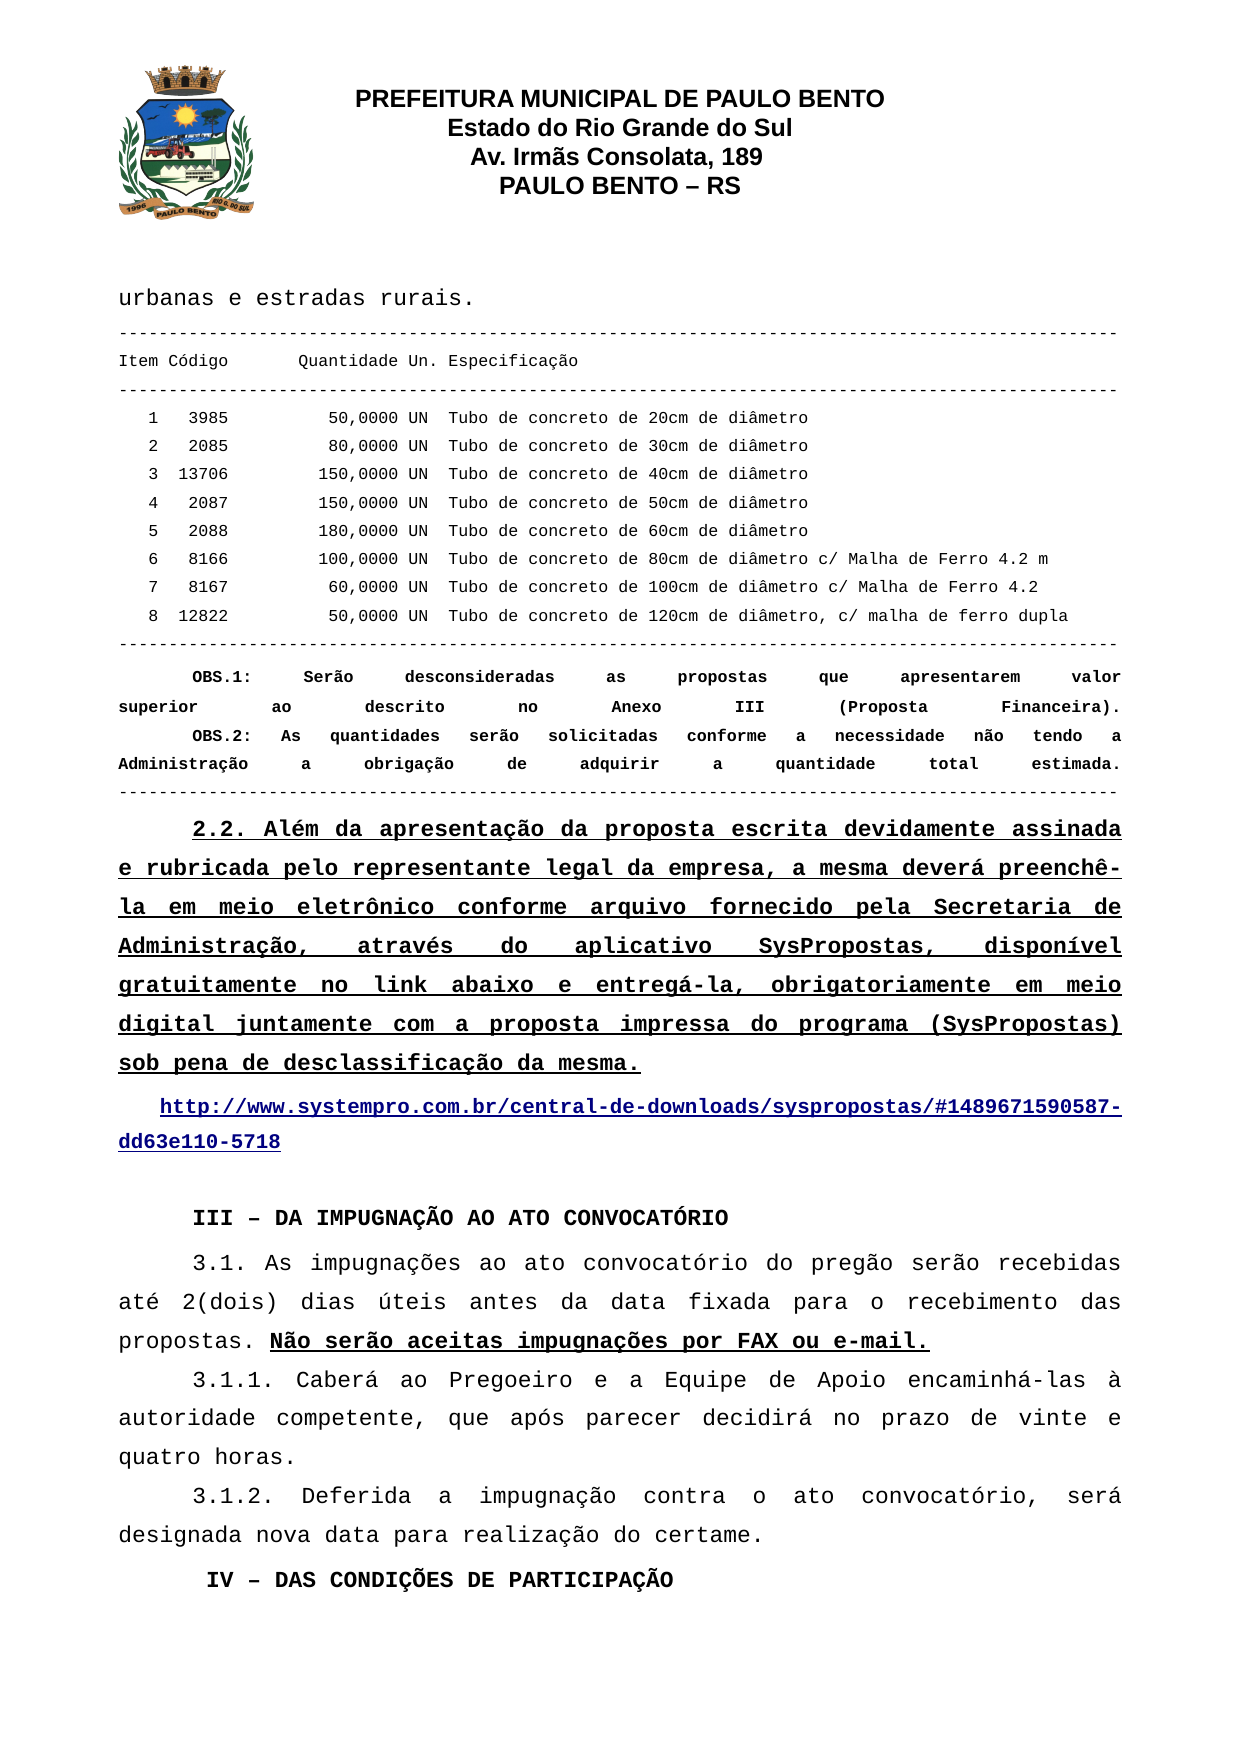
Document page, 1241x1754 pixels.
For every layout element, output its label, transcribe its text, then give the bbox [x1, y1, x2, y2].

text OBS.1: Serão desconsideradas as propostas que apresentarem valor superior ao descrito no Anexo III (Proposta Financeira). OBS.2: As quantidades serão solicitadas conforme a necessidade não tendo a Administração a obrigação de adquirir a quantidade total estimada. ---------------------------------------------------------------------------------------------------- [118, 663, 1122, 802]
text III – DA IMPUGNAÇÃO AO ATO CONVOCATÓRIO [118, 1207, 1122, 1232]
text ---------------------------------------------------------------------------------------------------- Item Código Quantidade Un. Especificação ---------------------------------------------------------------------------------------------------- 1 3985 50,0000 UN Tubo de concreto de 20cm de diâmetro 2 2085 80,0000 UN Tubo de concreto de 30cm de diâmetro 3 13706 150,0000 UN Tubo de concreto de 40cm de diâmetro 4 2087 150,0000 UN Tubo de concreto de 50cm de diâmetro 5 2088 180,0000 UN Tubo de concreto de 60cm de diâmetro 6 8166 100,0000 UN Tubo de concreto de 80cm de diâmetro c/ Malha de Ferro 4.2 m 7 8167 60,0000 UN Tubo de concreto de 100cm de diâmetro c/ Malha de Ferro 4.2 8 12822 50,0000 UN Tubo de concreto de 120cm de diâmetro, c/ malha de ferro dupla ---------------------------------------------------------------------------------------------------- [118, 325, 1122, 654]
text sob pena de desclassificação da mesma. [118, 1035, 1122, 1077]
text urbanas e estradas rurais. [118, 286, 1122, 312]
text gratuitamente no link abaixo e entregá-la, obrigatoriamente em meio [118, 957, 1122, 994]
text Administração, através do aplicativo SysPropostas, disponível [118, 918, 1122, 955]
text 3.1.2. Deferida a impugnação contra o ato convocatório, será designada nova data para realização do certame. [118, 1484, 1122, 1549]
text digital juntamente com a proposta impressa do programa (SysPropostas) [118, 996, 1122, 1033]
text http://www.systempro.com.br/central-de-downloads/syspropostas/#1489671590587-dd63e110-5718 [118, 1096, 1122, 1155]
text 3.1. As impugnações ao ato convocatório do pregão serão recebidas até 2(dois) dias úteis antes da data fixada para o recebimento das propostas. Não serão aceitas impugnações por FAX ou e-mail. [118, 1251, 1122, 1355]
text la em meio eletrônico conforme arquivo fornecido pela Secretaria de [118, 879, 1122, 916]
text 3.1.1. Caberá ao Pregoeiro e a Equipe de Apoio encaminhá-las à autoridade competente, que após parecer decidirá no prazo de vinte e quatro horas. [118, 1368, 1122, 1472]
picture [118, 65, 254, 220]
text IV – DAS CONDIÇÕES DE PARTICIPAÇÃO [118, 1568, 1122, 1594]
text 2.2. Além da apresentação da proposta escrita devidamente assinada e rubricada pelo representante legal da empresa, a mesma deverá preenchê- [118, 818, 1122, 878]
